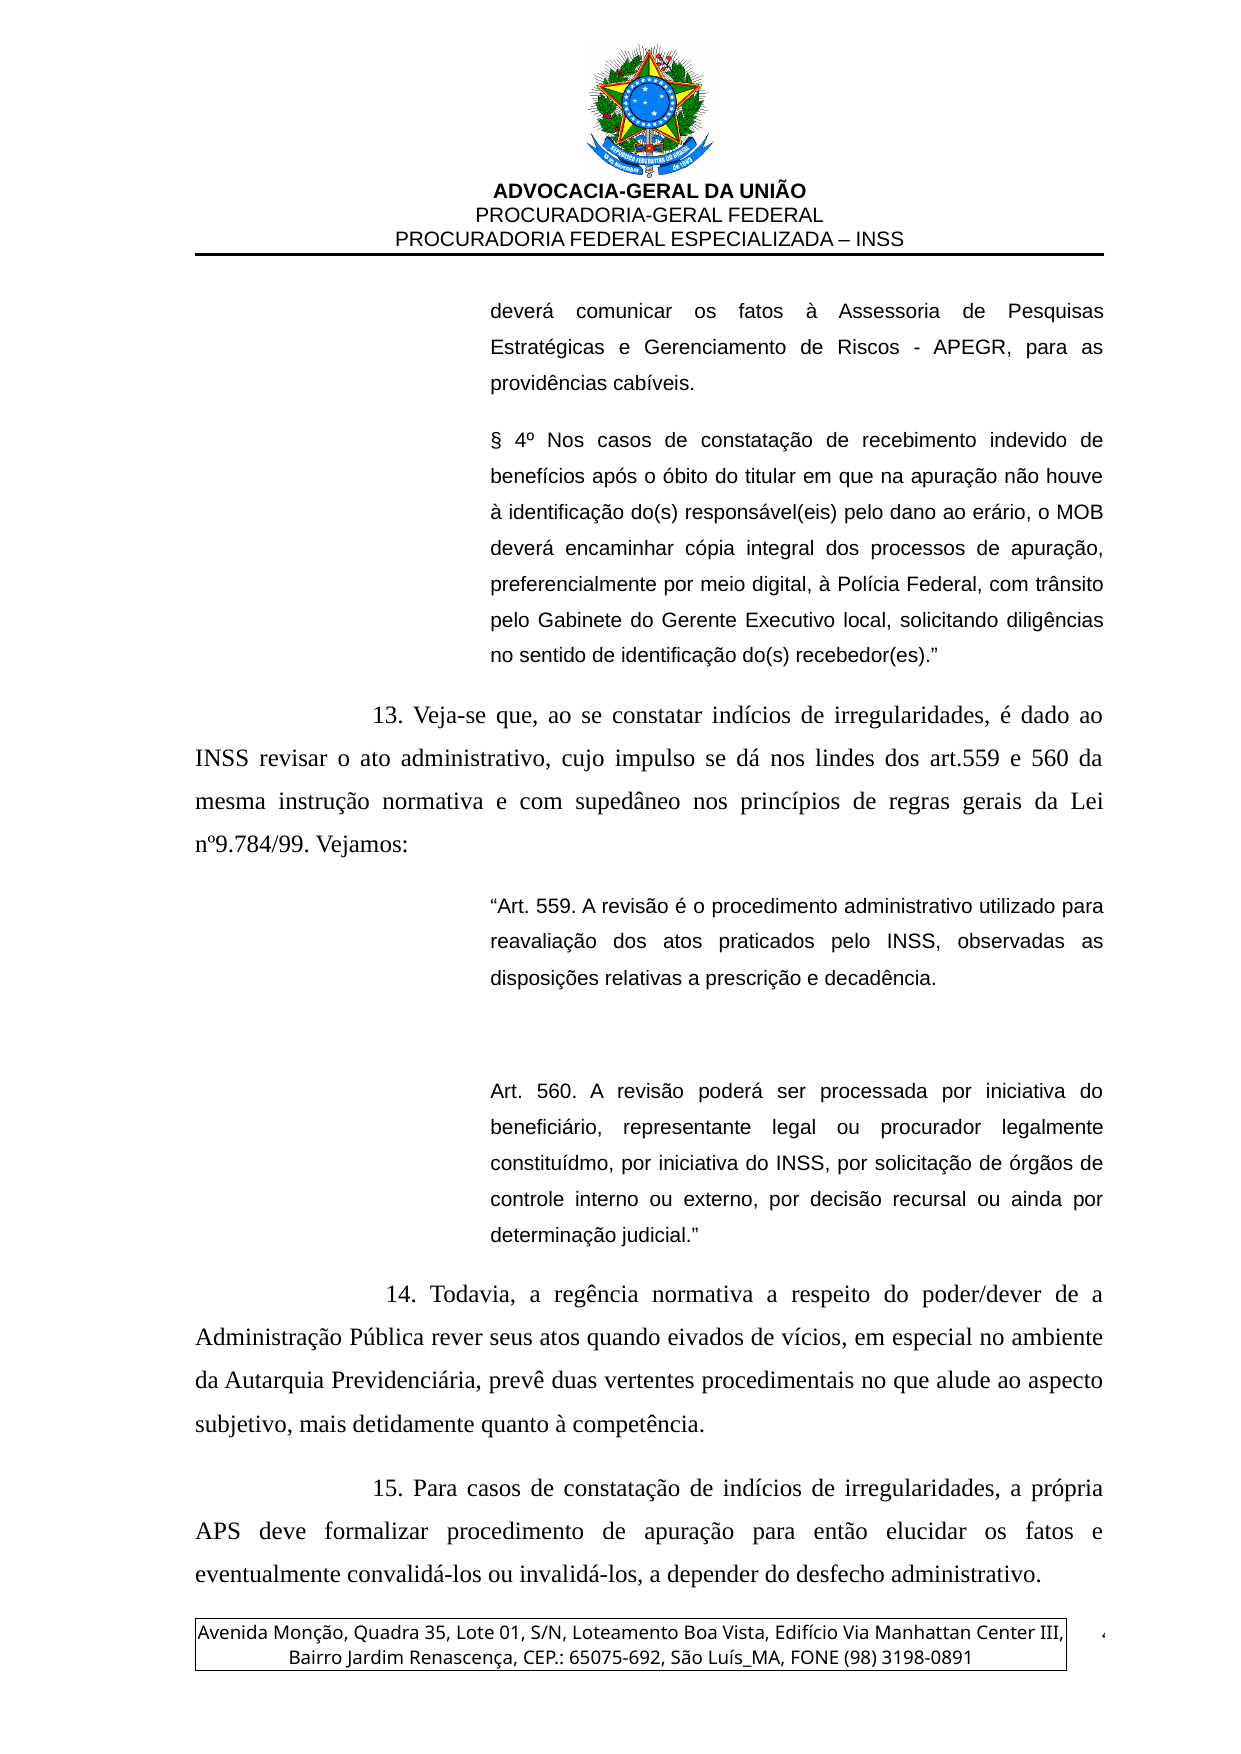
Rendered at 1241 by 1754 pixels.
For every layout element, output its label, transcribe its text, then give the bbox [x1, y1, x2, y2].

text 15. Para casos de constatação de indícios de irregularidades, a própria APS deve formalizar procedimento de apuração para então elucidar os fatos e eventualmente convalidá-los ou invalidá-los, a depender do desfecho administrativo. [195, 1473, 1104, 1588]
text deverá comunicar os fatos à Assessoria de Pesquisas Estratégicas e Gerenciamento de Riscos - APEGR, para as providências cabíveis. [490, 299, 1104, 395]
text 13. Veja-se que, ao se constatar indícios de irregularidades, é dado ao INSS revisar o ato administrativo, cujo impulso se dá nos lindes dos art.559 e 560 da mesma instrução normativa e com supedâneo nos princípios de regras gerais da Lei nº9.784/99. Vejamos: [195, 700, 1104, 858]
text § 4º Nos casos de constatação de recebimento indevido de benefícios após o óbito do titular em que na apuração não houve à identificação do(s) responsável(eis) pelo dano ao erário, o MOB deverá encaminhar cópia integral dos processos de apuração, preferencialmente por meio digital, à Polícia Federal, com trânsito pelo Gabinete do Gerente Executivo local, solicitando diligências no sentido de identificação do(s) recebedor(es).” [490, 428, 1104, 667]
text Art. 560. A revisão poderá ser processada por iniciativa do beneficiário, representante legal ou procurador legalmente constituídmo, por iniciativa do INSS, por solicitação de órgãos de controle interno ou externo, por decisão recursal ou ainda por determinação judicial.” [490, 1079, 1104, 1247]
text “Art. 559. A revisão é o procedimento administrativo utilizado para reavaliação dos atos praticados pelo INSS, observadas as disposições relativas a prescrição e decadência. [490, 893, 1104, 989]
text 14. Todavia, a regência normativa a respeito do poder/dever de a Administração Pública rever seus atos quando eivados de vícios, em especial no ambiente da Autarquia Previdenciária, prevê duas vertentes procedimentais no que alude ao aspecto subjetivo, mais detidamente quanto à competência. [195, 1279, 1104, 1437]
